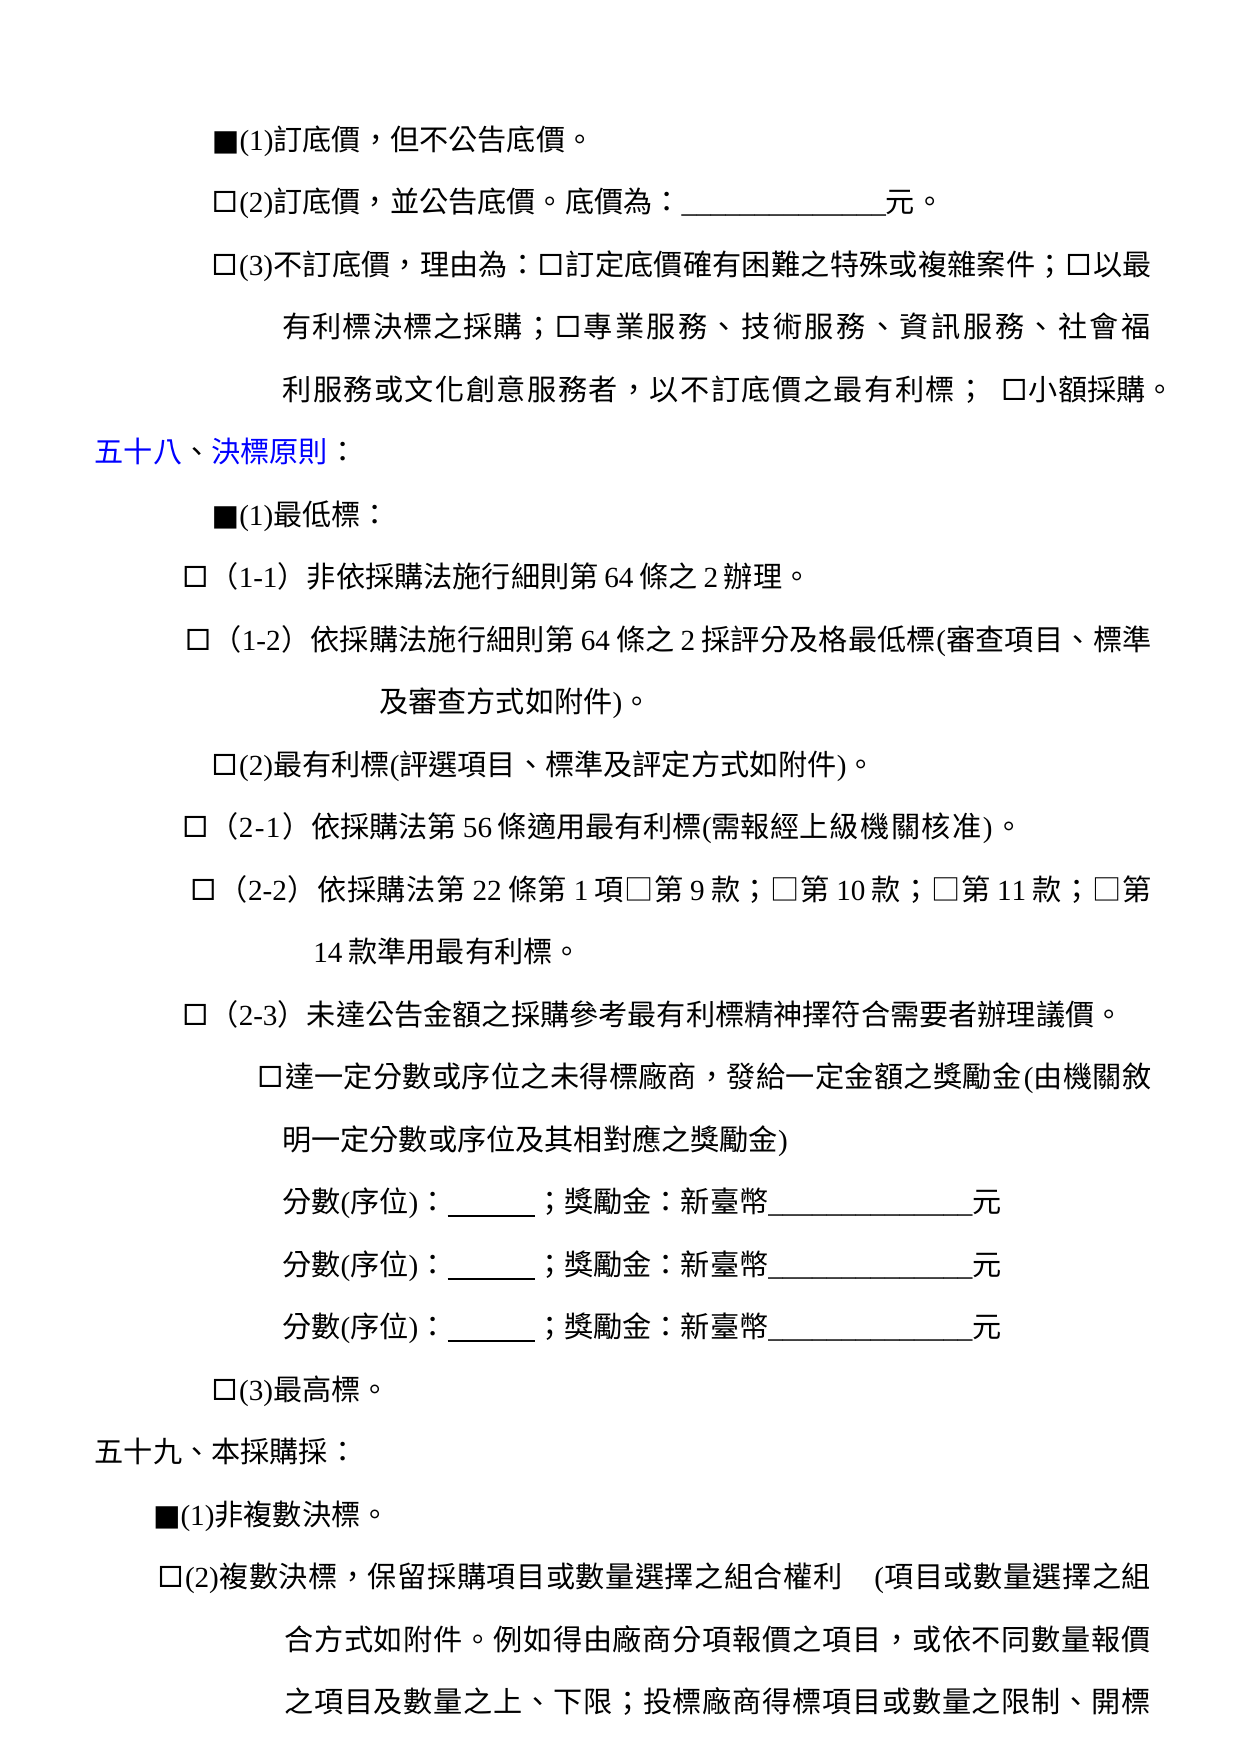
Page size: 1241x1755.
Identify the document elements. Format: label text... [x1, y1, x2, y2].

text 達一定分數或序位之未得標廠商，發給一定金額之獎勵金(由機關敘明一定分數或序位及其相對應之獎勵金) [257, 1033, 1152, 1158]
text ■(1)非複數決標。 [94, 1471, 1152, 1533]
text 五十九、本採購採： [94, 1408, 1152, 1471]
text （2-2）依採購法第22條第1項□第9款；□第10款；□第11款；□第14款準用最有利標。 [94, 846, 1152, 971]
text （1-2）依採購法施行細則第64條之2採評分及格最低標(審查項目、標準及審查方式如附件)。 [94, 596, 1152, 721]
text （2-3）未達公告金額之採購參考最有利標精神擇符合需要者辦理議價。 [94, 971, 1152, 1033]
text 分數(序位)： ；獎勵金：新臺幣______________元 [282, 1283, 1152, 1346]
text ■(1)訂底價，但不公告底價。 [212, 96, 1152, 158]
text 分數(序位)： ；獎勵金：新臺幣______________元 [282, 1158, 1152, 1221]
text (3)不訂底價，理由為：訂定底價確有困難之特殊或複雜案件；以最有利標決標之採購；專業服務、技術服務、資訊服務、社會福利服務或文化創意服務者，以不訂底價之最有利標； 小額採購。 [211, 221, 1152, 408]
text 五十八、決標原則： [94, 408, 1152, 471]
text （1-1）非依採購法施行細則第64條之2辦理。 [94, 533, 1152, 596]
text (3)最高標。 [211, 1346, 1152, 1408]
text ■(1)最低標： [211, 471, 1152, 533]
text （2-1）依採購法第56條適用最有利標(需報經上級機關核准)。 [94, 783, 1196, 846]
text 分數(序位)： ；獎勵金：新臺幣______________元 [282, 1221, 1152, 1283]
text (2)複數決標，保留採購項目或數量選擇之組合權利 (項目或數量選擇之組合方式如附件。例如得由廠商分項報價之項目，或依不同數量報價之項目及數量之上、下限；投標廠商得標項目或數量之限制、開標 [94, 1533, 1152, 1721]
text (2)訂底價，並公告底價。底價為：______________元。 [212, 158, 1152, 221]
text (2)最有利標(評選項目、標準及評定方式如附件)。 [211, 721, 1152, 783]
